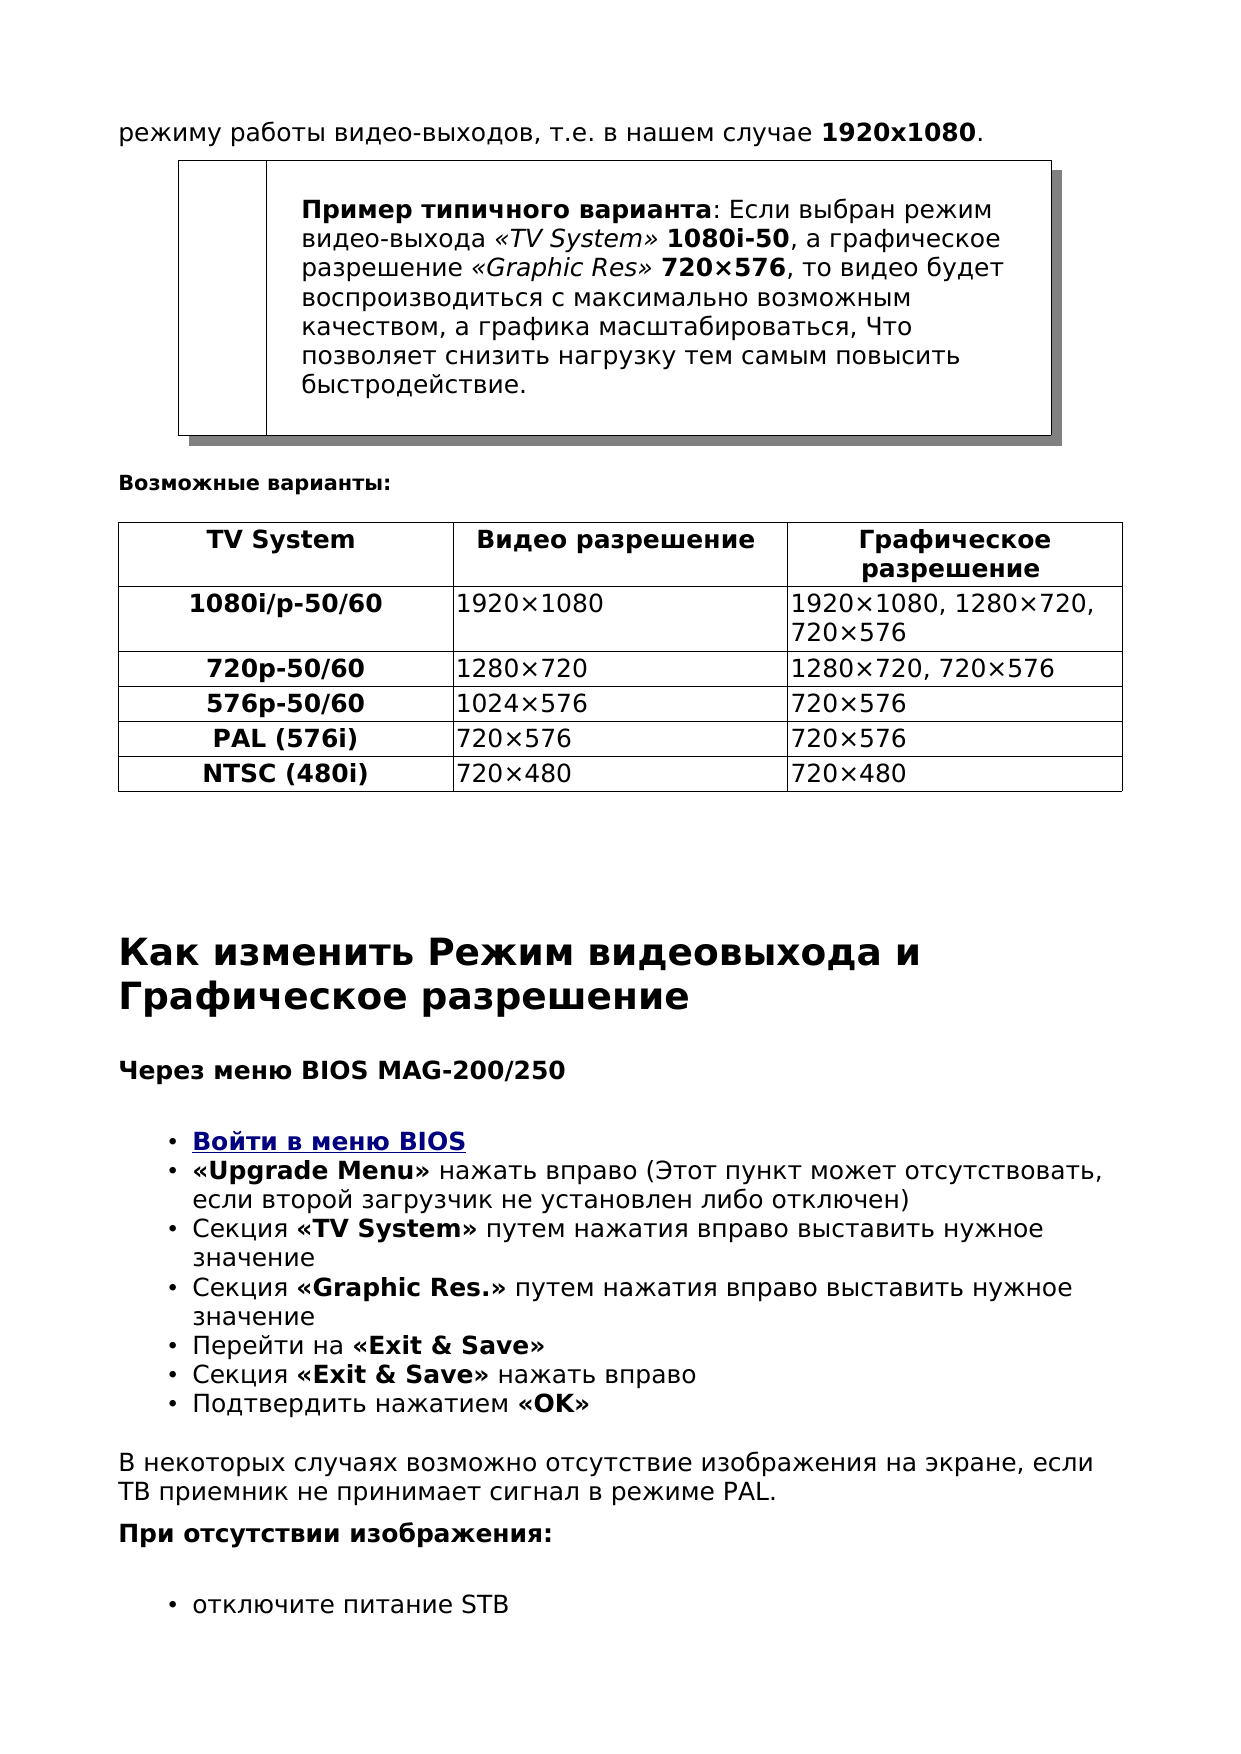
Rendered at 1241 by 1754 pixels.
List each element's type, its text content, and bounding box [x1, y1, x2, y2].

list отключите питание STB [177, 1590, 1122, 1619]
table_header Графическое разрешение [788, 523, 1122, 586]
table_cell NTSC (480i) [119, 757, 453, 791]
table_header [179, 161, 266, 435]
table_cell 1280×720, 720×576 [788, 652, 1122, 686]
table_header TV System [119, 523, 453, 586]
table_cell 720×576 [788, 722, 1122, 756]
list Секция «Exit & Save» нажать вправо [177, 1360, 1122, 1389]
subtitle Через меню BIOS MAG-200/250 [118, 1056, 1122, 1085]
list Перейти на «Exit & Save» [177, 1331, 1122, 1360]
list «Upgrade Menu» нажать вправо (Этот пункт может отсутствовать, если второй загрузчик не установлен либо отключен) [177, 1156, 1122, 1214]
table_header Видео разрешение [454, 523, 787, 586]
table_cell 1920×1080, 1280×720, 720×576 [788, 587, 1122, 651]
list Секция «Graphic Res.» путем нажатия вправо выставить нужное значение [177, 1273, 1122, 1331]
text В некоторых случаях возможно отсутствие изображения на экране, если ТВ приемник не принимает сигнал в режиме PAL. [118, 1448, 1122, 1506]
text При отсутствии изображения: [118, 1519, 1122, 1548]
table_cell 1080i/p-50/60 [119, 587, 453, 651]
table_cell 720×480 [788, 757, 1122, 791]
table_cell 720×480 [454, 757, 787, 791]
table_cell 720p-50/60 [119, 652, 453, 686]
table_cell 720×576 [788, 687, 1122, 721]
subtitle Как изменить Режим видеовыхода и Графическое разрешение [118, 931, 1122, 1018]
text режиму работы видео-выходов, т.е. в нашем случае 1920х1080. [118, 118, 1122, 147]
list Войти в меню BIOS [177, 1127, 1122, 1156]
subtitle Возможные варианты: [118, 471, 1122, 495]
table_cell 1920×1080 [454, 587, 787, 651]
table_cell PAL (576i) [119, 722, 453, 756]
list Подтвердить нажатием «OK» [177, 1389, 1122, 1419]
list Секция «TV System» путем нажатия вправо выставить нужное значение [177, 1214, 1122, 1273]
table_cell 720×576 [454, 722, 787, 756]
table_cell 1024×576 [454, 687, 787, 721]
table_cell 1280×720 [454, 652, 787, 686]
table_header Пример типичного варианта: Если выбран режим видео-выхода «TV System» 1080i-50, а графическое разрешение «Graphic Res» 720×576, то видео будет воспроизводиться с максимально возможным качеством, а графика масштабироваться, Что позволяет снизить нагрузку тем самым повысить быстродействие. [267, 161, 1051, 435]
table_cell 576p-50/60 [119, 687, 453, 721]
